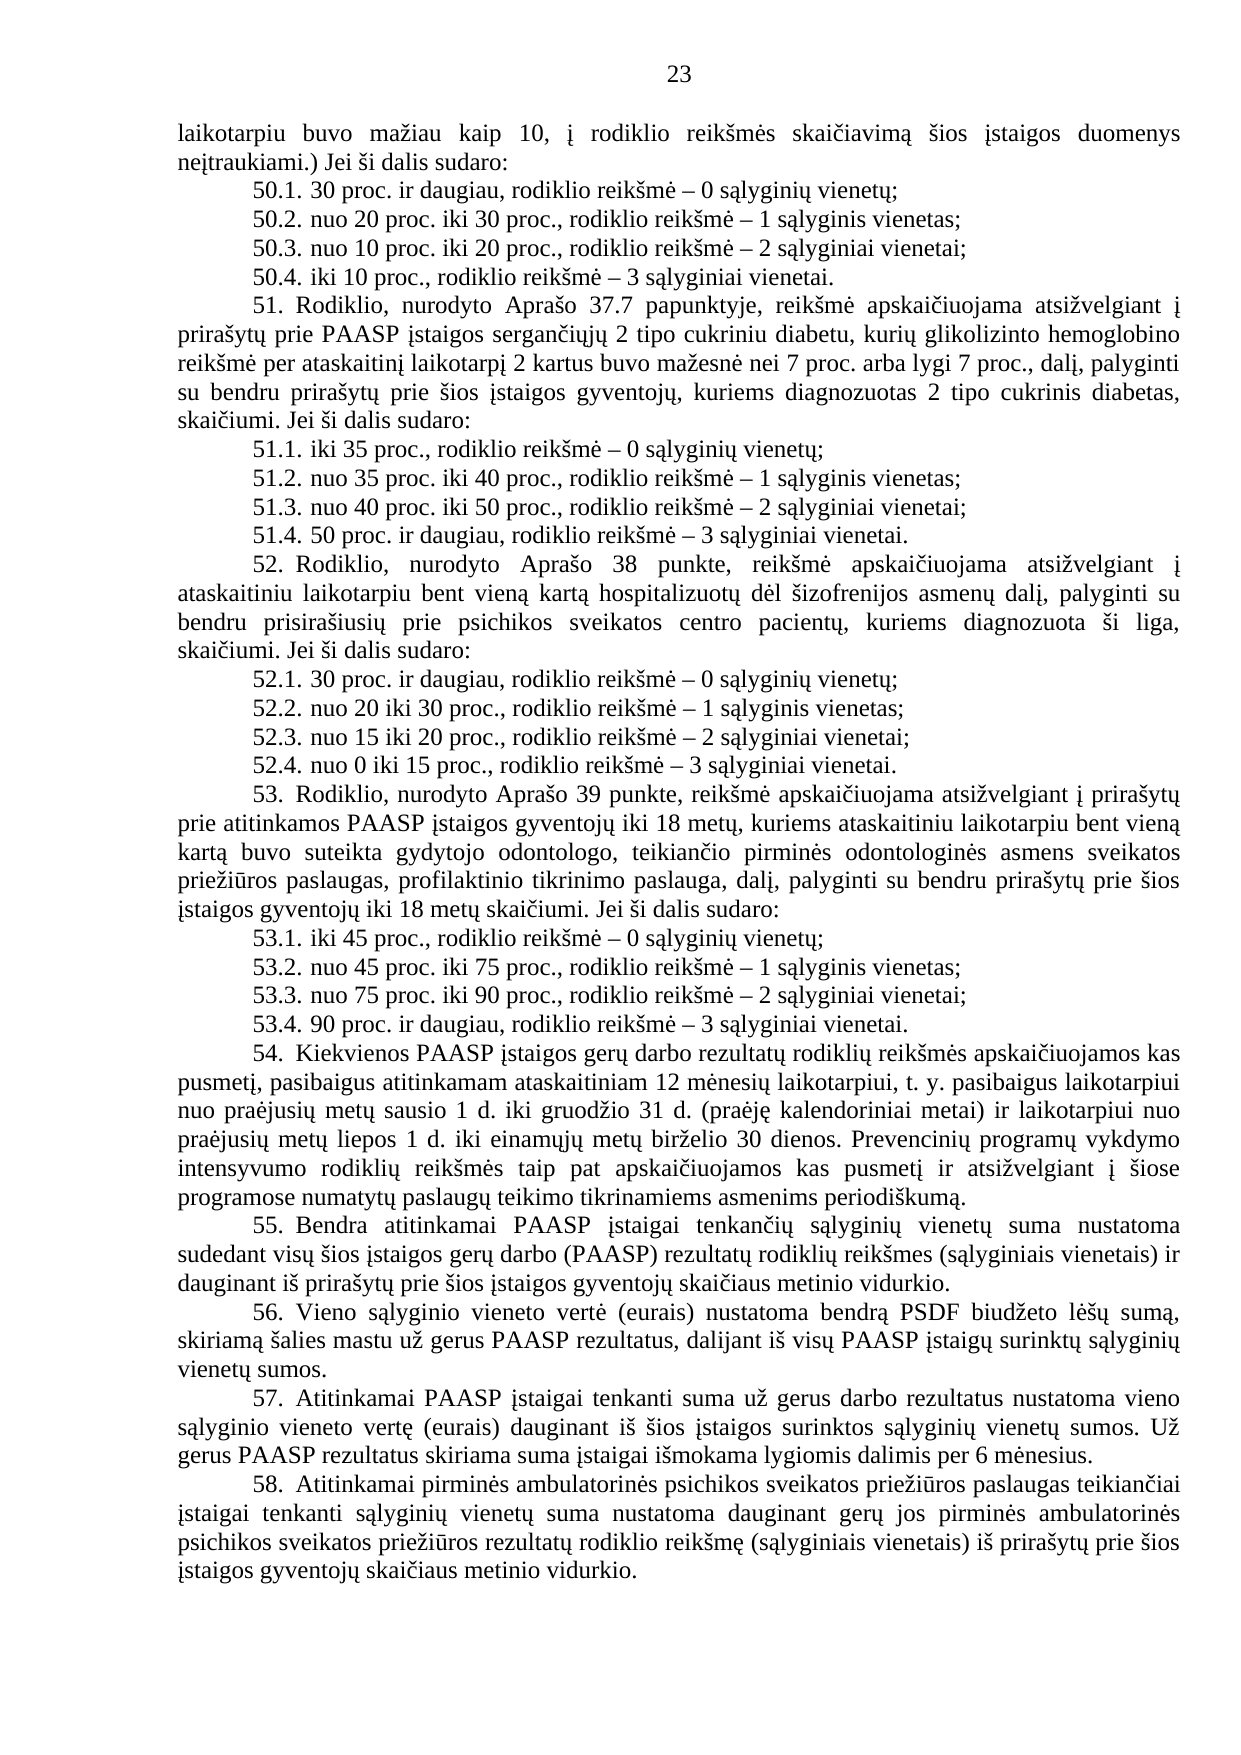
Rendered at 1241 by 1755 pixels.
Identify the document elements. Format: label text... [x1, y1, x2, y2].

text 50.3. nuo 10 proc. iki 20 proc., rodiklio reikšmė – 2 sąlyginiai vienetai; [177, 233, 1181, 262]
text 50.1. 30 proc. ir daugiau, rodiklio reikšmė – 0 sąlyginių vienetų; [177, 176, 1181, 204]
text 51.3. nuo 40 proc. iki 50 proc., rodiklio reikšmė – 2 sąlyginiai vienetai; [177, 492, 1181, 521]
text 53.4. 90 proc. ir daugiau, rodiklio reikšmė – 3 sąlyginiai vienetai. [177, 1009, 1181, 1038]
text 51. Rodiklio, nurodyto Aprašo 37.7 papunktyje, reikšmė apskaičiuojama atsižvelgiant į prirašytų prie PAASP įstaigos sergančiųjų 2 tipo cukriniu diabetu, kurių glikolizinto hemoglobino reikšmė per ataskaitinį laikotarpį 2 kartus buvo mažesnė nei 7 proc. arba lygi 7 proc., dalį, palyginti su bendru prirašytų prie šios įstaigos gyventojų, kuriems diagnozuotas 2 tipo cukrinis diabetas, skaičiumi. Jei ši dalis sudaro: [177, 291, 1181, 434]
text 51.2. nuo 35 proc. iki 40 proc., rodiklio reikšmė – 1 sąlyginis vienetas; [177, 463, 1181, 492]
text 51.1. iki 35 proc., rodiklio reikšmė – 0 sąlyginių vienetų; [177, 434, 1181, 463]
text 56. Vieno sąlyginio vieneto vertė (eurais) nustatoma bendrą PSDF biudžeto lėšų sumą, skiriamą šalies mastu už gerus PAASP rezultatus, dalijant iš visų PAASP įstaigų surinktų sąlyginių vienetų sumos. [177, 1297, 1181, 1383]
text 54. Kiekvienos PAASP įstaigos gerų darbo rezultatų rodiklių reikšmės apskaičiuojamos kas pusmetį, pasibaigus atitinkamam ataskaitiniam 12 mėnesių laikotarpiui, t. y. pasibaigus laikotarpiui nuo praėjusių metų sausio 1 d. iki gruodžio 31 d. (praėję kalendoriniai metai) ir laikotarpiui nuo praėjusių metų liepos 1 d. iki einamųjų metų birželio 30 dienos. Prevencinių programų vykdymo intensyvumo rodiklių reikšmės taip pat apskaičiuojamos kas pusmetį ir atsižvelgiant į šiose programose numatytų paslaugų teikimo tikrinamiems asmenims periodiškumą. [177, 1038, 1181, 1211]
text 52.4. nuo 0 iki 15 proc., rodiklio reikšmė – 3 sąlyginiai vienetai. [177, 751, 1181, 779]
text 58. Atitinkamai pirminės ambulatorinės psichikos sveikatos priežiūros paslaugas teikiančiai įstaigai tenkanti sąlyginių vienetų suma nustatoma dauginant gerų jos pirminės ambulatorinės psichikos sveikatos priežiūros rezultatų rodiklio reikšmę (sąlyginiais vienetais) iš prirašytų prie šios įstaigos gyventojų skaičiaus metinio vidurkio. [177, 1469, 1181, 1584]
text 51.4. 50 proc. ir daugiau, rodiklio reikšmė – 3 sąlyginiai vienetai. [177, 521, 1181, 549]
text 52. Rodiklio, nurodyto Aprašo 38 punkte, reikšmė apskaičiuojama atsižvelgiant į ataskaitiniu laikotarpiu bent vieną kartą hospitalizuotų dėl šizofrenijos asmenų dalį, palyginti su bendru prisirašiusių prie psichikos sveikatos centro pacientų, kuriems diagnozuota ši liga, skaičiumi. Jei ši dalis sudaro: [177, 549, 1181, 664]
text 50.2. nuo 20 proc. iki 30 proc., rodiklio reikšmė – 1 sąlyginis vienetas; [177, 204, 1181, 233]
text 50.4. iki 10 proc., rodiklio reikšmė – 3 sąlyginiai vienetai. [177, 262, 1181, 291]
text 53.1. iki 45 proc., rodiklio reikšmė – 0 sąlyginių vienetų; [177, 923, 1181, 952]
text 53.3. nuo 75 proc. iki 90 proc., rodiklio reikšmė – 2 sąlyginiai vienetai; [177, 981, 1181, 1009]
text 57. Atitinkamai PAASP įstaigai tenkanti suma už gerus darbo rezultatus nustatoma vieno sąlyginio vieneto vertę (eurais) dauginant iš šios įstaigos surinktos sąlyginių vienetų sumos. Už gerus PAASP rezultatus skiriama suma įstaigai išmokama lygiomis dalimis per 6 mėnesius. [177, 1383, 1181, 1469]
text 52.2. nuo 20 iki 30 proc., rodiklio reikšmė – 1 sąlyginis vienetas; [177, 693, 1181, 722]
text 55. Bendra atitinkamai PAASP įstaigai tenkančių sąlyginių vienetų suma nustatoma sudedant visų šios įstaigos gerų darbo (PAASP) rezultatų rodiklių reikšmes (sąlyginiais vienetais) ir dauginant iš prirašytų prie šios įstaigos gyventojų skaičiaus metinio vidurkio. [177, 1211, 1181, 1297]
text 53. Rodiklio, nurodyto Aprašo 39 punkte, reikšmė apskaičiuojama atsižvelgiant į prirašytų prie atitinkamos PAASP įstaigos gyventojų iki 18 metų, kuriems ataskaitiniu laikotarpiu bent vieną kartą buvo suteikta gydytojo odontologo, teikiančio pirminės odontologinės asmens sveikatos priežiūros paslaugas, profilaktinio tikrinimo paslauga, dalį, palyginti su bendru prirašytų prie šios įstaigos gyventojų iki 18 metų skaičiumi. Jei ši dalis sudaro: [177, 779, 1181, 923]
text 52.3. nuo 15 iki 20 proc., rodiklio reikšmė – 2 sąlyginiai vienetai; [177, 722, 1181, 751]
text 53.2. nuo 45 proc. iki 75 proc., rodiklio reikšmė – 1 sąlyginis vienetas; [177, 952, 1181, 981]
text laikotarpiu buvo mažiau kaip 10, į rodiklio reikšmės skaičiavimą šios įstaigos duomenys neįtraukiami.) Jei ši dalis sudaro: [177, 118, 1181, 176]
text 52.1. 30 proc. ir daugiau, rodiklio reikšmė – 0 sąlyginių vienetų; [177, 664, 1181, 693]
